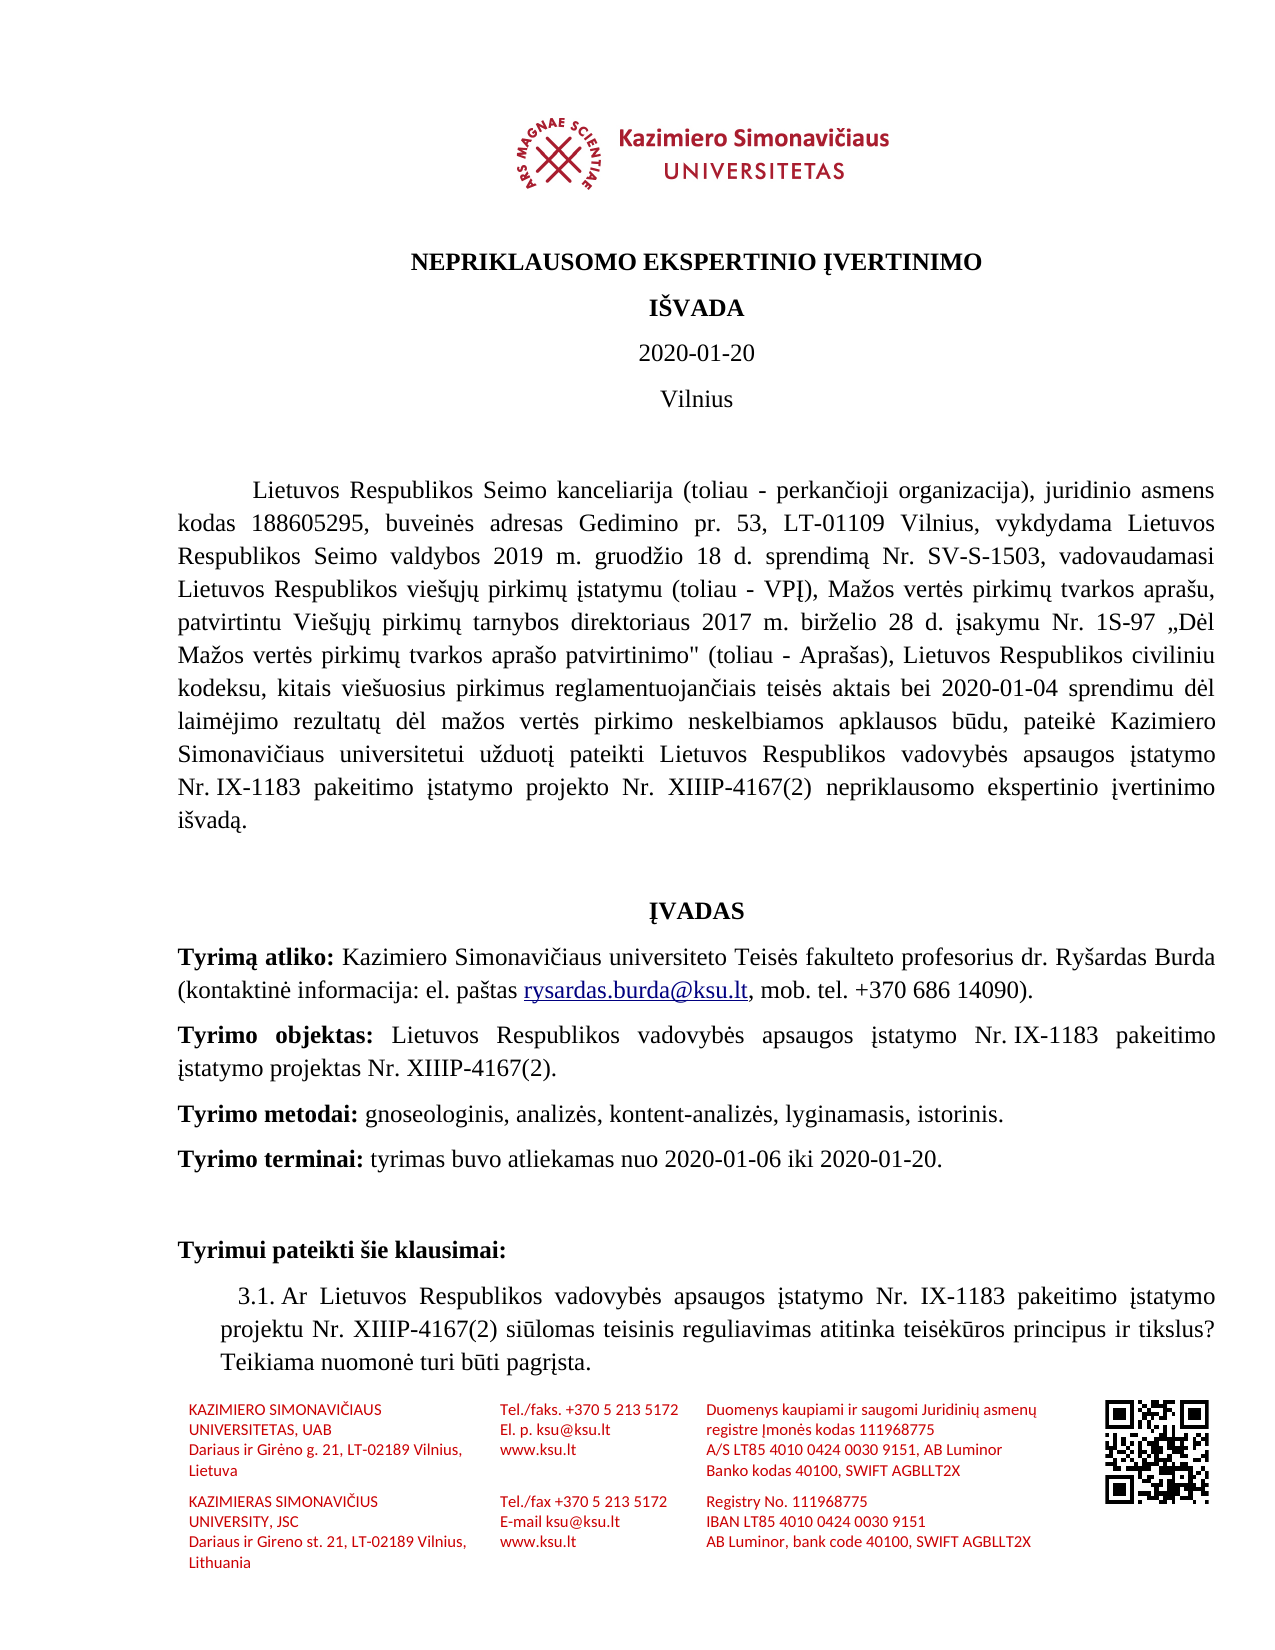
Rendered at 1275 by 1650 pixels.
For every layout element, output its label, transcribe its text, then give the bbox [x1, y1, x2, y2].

text Vilnius [177, 384, 1216, 413]
text Tyrimui pateikti šie klausimai: [177, 1235, 1216, 1264]
text 2020-01-20 [177, 338, 1216, 367]
text Tyrimo terminai: tyrimas buvo atliekamas nuo 2020-01-06 iki 2020-01-20. [177, 1144, 1216, 1173]
text Lietuvos Respublikos Seimo kanceliarija (toliau - perkančioji organizacija), juridinio asmens kodas 188605295, buveinės adresas Gedimino pr. 53, LT-01109 Vilnius, vykdydama Lietuvos Respublikos Seimo valdybos 2019 m. gruodžio 18 d. sprendimą Nr. SV-S-1503, vadovaudamasi Lietuvos Respublikos viešųjų pirkimų įstatymu (toliau - VPĮ), Mažos vertės pirkimų tvarkos aprašu, patvirtintu Viešųjų pirkimų tarnybos direktoriaus 2017 m. birželio 28 d. įsakymu Nr. 1S-97 „Dėl Mažos vertės pirkimų tvarkos aprašo patvirtinimo" (toliau - Aprašas), Lietuvos Respublikos civiliniu kodeksu, kitais viešuosius pirkimus reglamentuojančiais teisės aktais bei 2020-01-04 sprendimu dėl laimėjimo rezultatų dėl mažos vertės pirkimo neskelbiamos apklausos būdu, pateikė Kazimiero Simonavičiaus universitetui užduotį pateikti Lietuvos Respublikos vadovybės apsaugos įstatymo Nr. IX-1183 pakeitimo įstatymo projekto Nr. XIIIP-4167(2) nepriklausomo ekspertinio įvertinimo išvadą. [177, 475, 1216, 834]
text Tyrimo objektas: Lietuvos Respublikos vadovybės apsaugos įstatymo Nr. IX-1183 pakeitimo įstatymo projektas Nr. XIIIP-4167(2). [177, 1020, 1216, 1082]
text ĮVADAS [177, 896, 1216, 925]
text Tyrimo metodai: gnoseologinis, analizės, kontent-analizės, lyginamasis, istorinis. [177, 1099, 1216, 1128]
text IŠVADA [177, 293, 1216, 322]
text NEPRIKLAUSOMO EKSPERTINIO ĮVERTINIMO [177, 247, 1216, 276]
text Tyrimą atliko: Kazimiero Simonavičiaus universiteto Teisės fakulteto profesorius dr. Ryšardas Burda (kontaktinė informacija: el. paštas rysardas.burda@ksu.lt, mob. tel. +370 686 14090). [177, 942, 1216, 1003]
list Ar Lietuvos Respublikos vadovybės apsaugos įstatymo Nr. IX-1183 pakeitimo įstatymo projektu Nr. XIIIP-4167(2) siūlomas teisinis reguliavimas atitinka teisėkūros principus ir tikslus? Teikiama nuomonė turi būti pagrįsta. [177, 1281, 1216, 1376]
